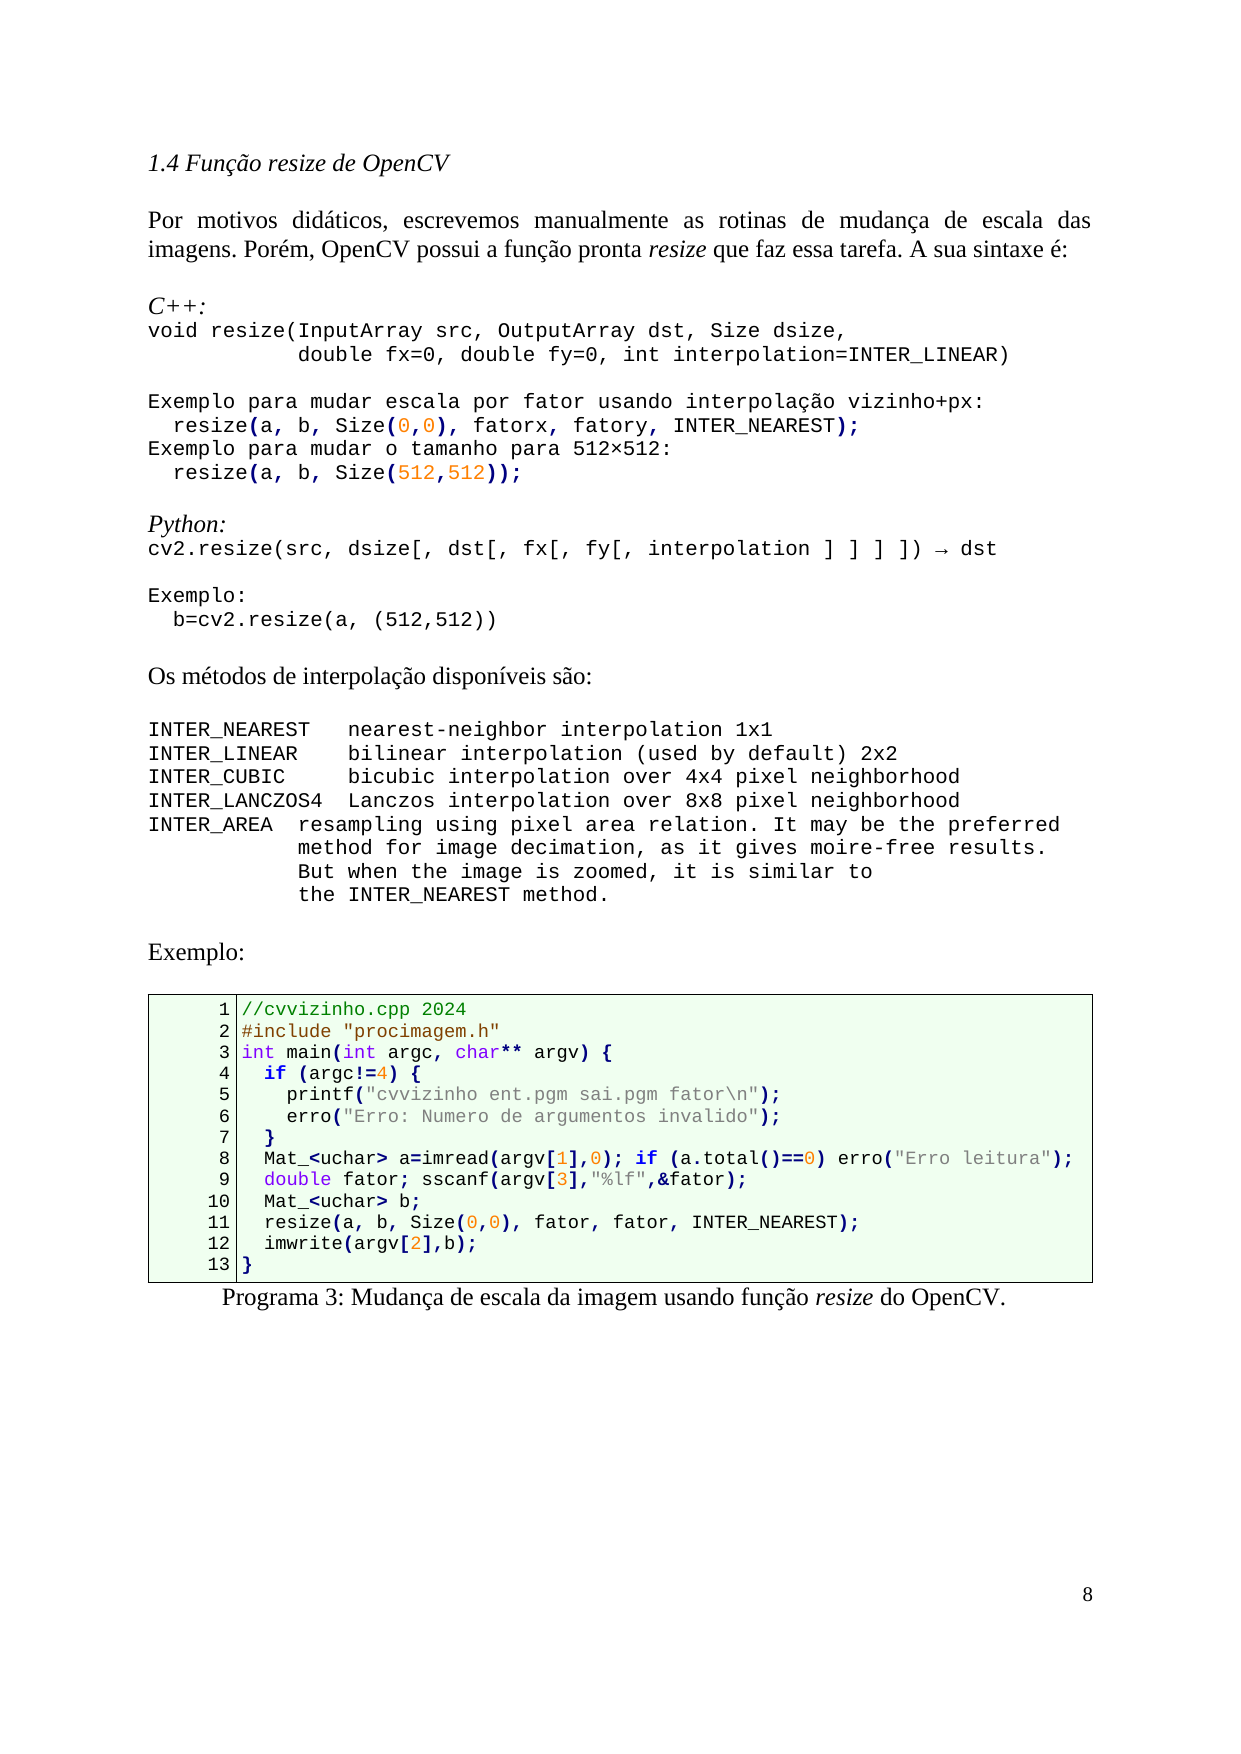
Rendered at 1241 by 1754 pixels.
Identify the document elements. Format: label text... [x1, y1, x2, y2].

text INTER_LANCZOS4 Lanczos interpolation over 8x8 pixel neighborhood [148, 790, 1092, 813]
text the INTER_NEAREST method. [148, 884, 1092, 908]
text resize(a, b, Size(0,0), fatorx, fatory, INTER_NEAREST); [148, 415, 1092, 438]
text void resize(InputArray src, OutputArray dst, Size dsize, [148, 320, 1092, 344]
text INTER_LINEAR bilinear interpolation (used by default) 2x2 [148, 743, 1092, 766]
text method for image decimation, as it gives moire-free results. [148, 837, 1092, 861]
text double fx=0, double fy=0, int interpolation=INTER_LINEAR) [148, 344, 1092, 367]
text Exemplo para mudar o tamanho para 512×512: [148, 438, 1092, 462]
text b=cv2.resize(a, (512,512)) [148, 609, 1092, 633]
text Os métodos de interpolação disponíveis são: [148, 661, 1092, 690]
table_header //cvvizinho.cpp 2024 #include "procimagem.h" int main(int argc, char** argv) { if (argc!=4) { printf("cvvizinho ent.pgm sai.pgm fator\n"); erro("Erro: Numero de argumentos invalido"); } Mat_<uchar> a=imread(argv[1],0); if (a.total()==0) erro("Erro leitura"); double fator; sscanf(argv[3],"%lf",&fator); Mat_<uchar> b; resize(a, b, Size(0,0), fator, fator, INTER_NEAREST); imwrite(argv[2],b); } [237, 995, 1092, 1282]
text Por motivos didáticos, escrevemos manualmente as rotinas de mudança de escala das imagens. Porém, OpenCV possui a função pronta resize que faz essa tarefa. A sua sintaxe é: [148, 205, 1092, 263]
text INTER_AREA resampling using pixel area relation. It may be the preferred [148, 813, 1092, 837]
text cv2.resize(src, dsize[, dst[, fx[, fy[, interpolation ] ] ] ]) → dst [148, 538, 1092, 562]
text Exemplo para mudar escala por fator usando interpolação vizinho+px: [148, 391, 1092, 415]
text Exemplo: [148, 585, 1092, 609]
table_header 1 2 3 4 5 6 7 8 9 10 11 12 13 [149, 995, 236, 1282]
text Python: [148, 509, 1092, 538]
text INTER_CUBIC bicubic interpolation over 4x4 pixel neighborhood [148, 766, 1092, 790]
text Programa 3: Mudança de escala da imagem usando função resize do OpenCV. [148, 1283, 1092, 1311]
text But when the image is zoomed, it is similar to [148, 861, 1092, 884]
text resize(a, b, Size(512,512)); [148, 462, 1092, 486]
text C++: [148, 291, 1092, 320]
text 1.4 Função resize de OpenCV [148, 148, 1092, 176]
text Exemplo: [148, 937, 1092, 966]
text INTER_NEAREST nearest-neighbor interpolation 1x1 [148, 719, 1092, 743]
